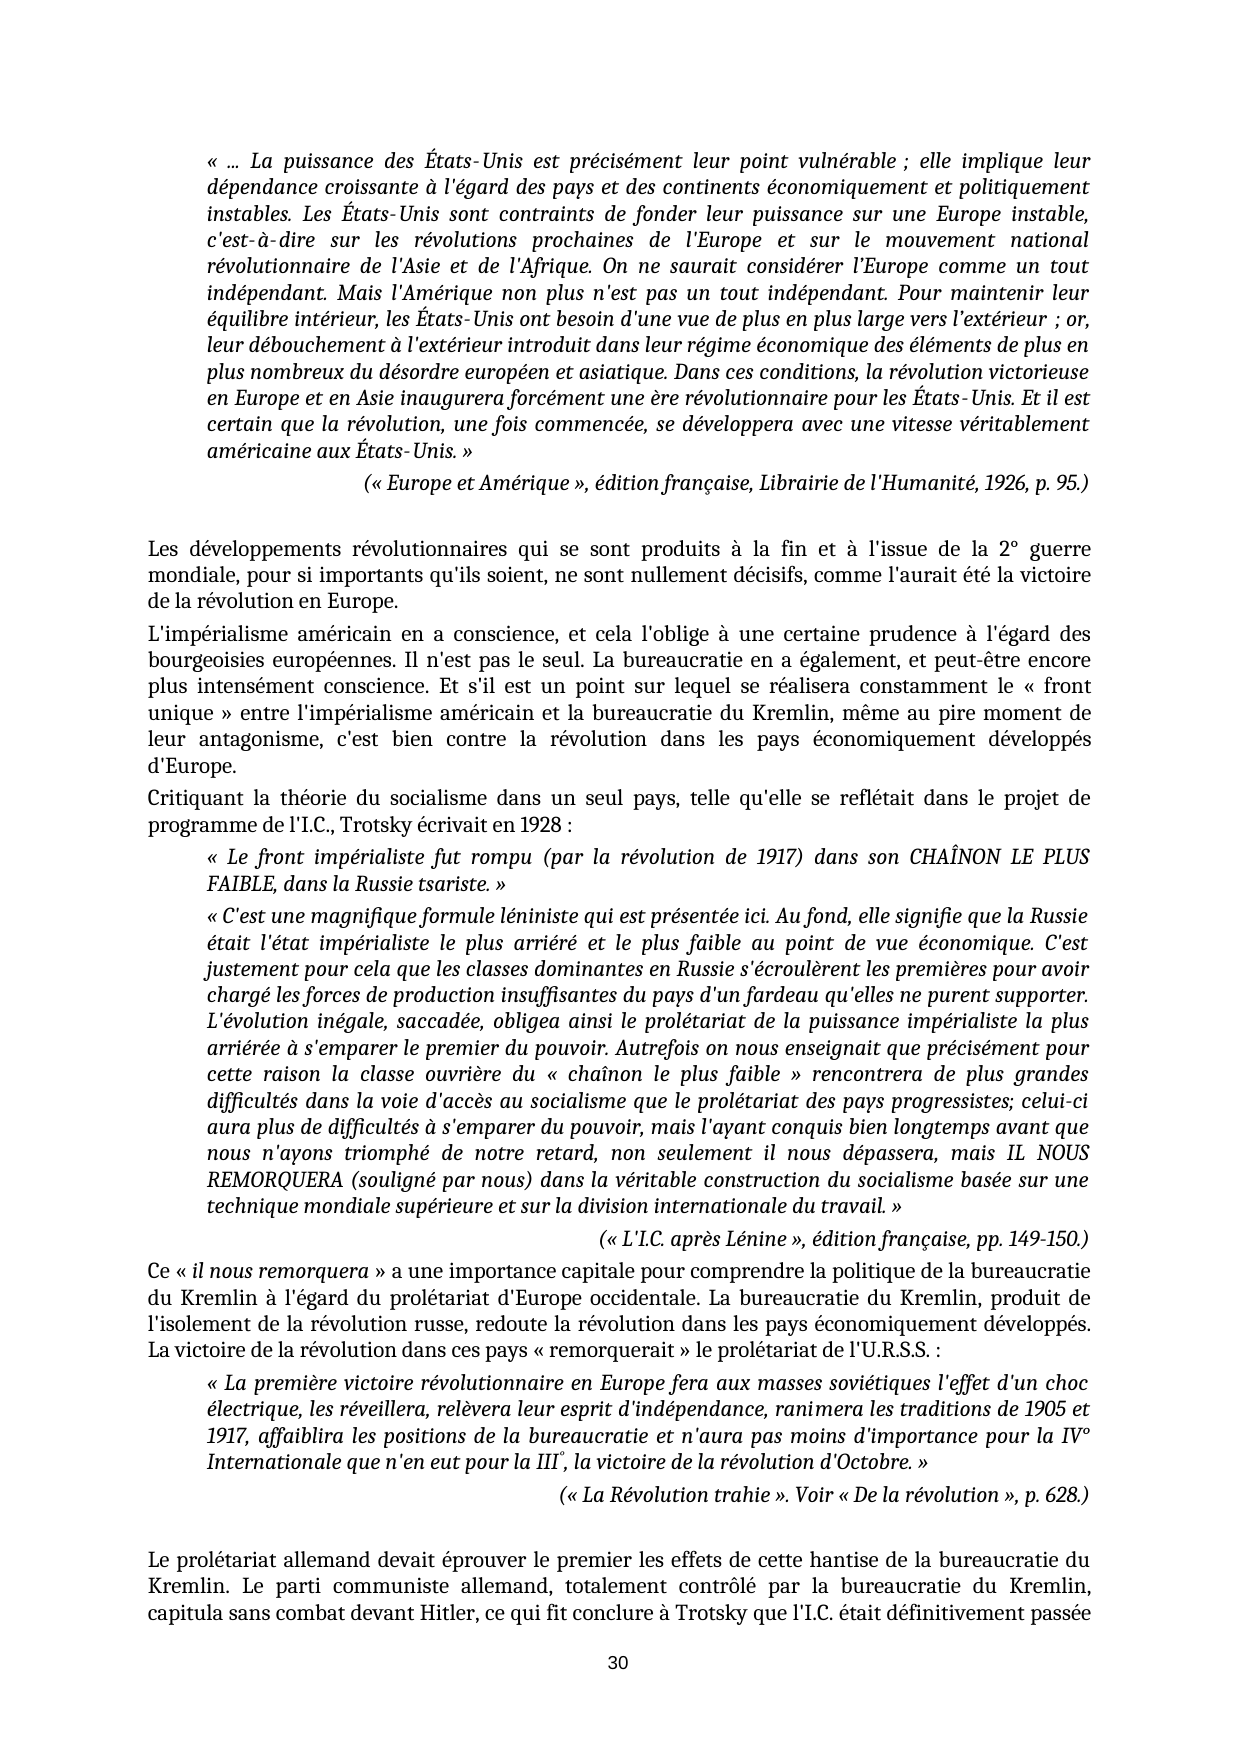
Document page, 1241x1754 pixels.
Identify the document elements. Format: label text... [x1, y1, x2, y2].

text « ... La puissance des États‑Unis est précisément leur point vulnérable ; elle implique leur dépendance croissante à l'égard des pays et des continents économiquement et politiquement instables. Les États‑Unis sont contraints de fonder leur puissance sur une Europe instable, c'est‑à‑dire sur les révolutions prochaines de l'Europe et sur le mouvement national révolutionnaire de l'Asie et de l'Afrique. On ne saurait considérer l’Europe comme un tout indépendant. Mais l'Amérique non plus n'est pas un tout indépendant. Pour maintenir leur équilibre intérieur, les États‑Unis ont besoin d'une vue de plus en plus large vers l’extérieur ; or, leur débouchement à l'extérieur introduit dans leur régime économique des éléments de plus en plus nombreux du désordre européen et asiatique. Dans ces conditions, la révolution victorieuse en Europe et en Asie inaugurera forcément une ère révolutionnaire pour les États‑Unis. Et il est certain que la révolution, une fois commencée, se développera avec une vitesse véritablement américaine aux États‑Unis. » [207, 148, 1093, 464]
text « La première victoire révolutionnaire en Europe fera aux masses soviétiques l'effet d'un choc électrique, les réveillera, relèvera leur esprit d'indépendance, rani­mera les traditions de 1905 et 1917, affaiblira les posi­tions de la bureaucratie et n'aura pas moins d'importance pour la IV° Internationale que n'en eut pour la III°, la victoire de la révolution d'Octobre. » [207, 1370, 1093, 1475]
text Le prolétariat allemand devait éprouver le premier les effets de cette hantise de la bureaucratie du Kremlin. Le parti communiste allemand, totalement contrôlé par la bureaucratie du Kremlin, capitula sans combat devant Hitler, ce qui fit conclure à Trotsky que l'I.C. était définitivement passée [148, 1547, 1093, 1626]
text Ce « il nous remorquera » a une importance capitale pour comprendre la politique de la bureaucratie du Kremlin à l'égard du prolétariat d'Europe occidentale. La bureaucratie du Kremlin, produit de l'isolement de la révolution russe, redoute la révolution dans les pays économiquement développés. La victoire de la révolution dans ces pays « remorquerait » le prolétariat de l'U.R.S.S. : [148, 1258, 1093, 1363]
text « Le front impérialiste fut rompu (par la révolution de 1917) dans son CHAÎNON LE PLUS FAIBLE, dans la Russie tsariste. » [207, 844, 1093, 897]
text « C'est une magnifique formule léniniste qui est présentée ici. Au fond, elle signifie que la Russie était l'état impérialiste le plus arriéré et le plus faible au point de vue économique. C'est justement pour cela que les classes dominantes en Russie s'écroulèrent les premières pour avoir chargé les forces de production insuffisantes du pays d'un fardeau qu'elles ne purent supporter. L'évolution inégale, saccadée, obligea ainsi le prolétariat de la puissance impérialiste la plus arriérée à s'emparer le premier du pouvoir. Autrefois on nous enseignait que précisément pour cette raison la classe ouvrière du « chaînon le plus faible » rencontrera de plus grandes difficultés dans la voie d'accès au socialisme que le prolétariat des pays progressistes; celui-ci aura plus de difficultés à s'emparer du pouvoir, mais l'ayant conquis bien longtemps avant que nous n'ayons triomphé de notre retard, non seulement il nous dépassera, mais IL NOUS REMORQUERA (souligné par nous) dans la véritable construction du socialisme basée sur une technique mondiale supérieure et sur la division internationale du travail. » [207, 903, 1093, 1219]
text Les développements révolutionnaires qui se sont produits à la fin et à l'issue de la 2° guerre mondiale, pour si importants qu'ils soient, ne sont nullement décisifs, comme l'aurait été la victoire de la révolution en Europe. [148, 535, 1093, 614]
text L'impérialisme américain en a conscience, et cela l'oblige à une certaine prudence à l'égard des bourgeoisies européennes. Il n'est pas le seul. La bureaucratie en a également, et peut-être encore plus intensément conscience. Et s'il est un point sur lequel se réalisera constamment le « front unique » entre l'impérialisme américain et la bureaucratie du Kremlin, même au pire moment de leur antagonisme, c'est bien contre la révolution dans les pays économiquement développés d'Europe. [148, 621, 1093, 779]
text Critiquant la théorie du socialisme dans un seul pays, telle qu'elle se reflétait dans le projet de programme de l'I.C., Trotsky écrivait en 1928 : [148, 785, 1093, 838]
text (« L'I.C. après Lénine », édition française, pp. 149-150.) [207, 1225, 1093, 1252]
text (« Europe et Amérique », édition française, Librairie de l'Humanité, 1926, p. 95.) [207, 470, 1093, 496]
text (« La Révolution trahie ». Voir « De la révolution », p. 628.) [207, 1481, 1093, 1508]
